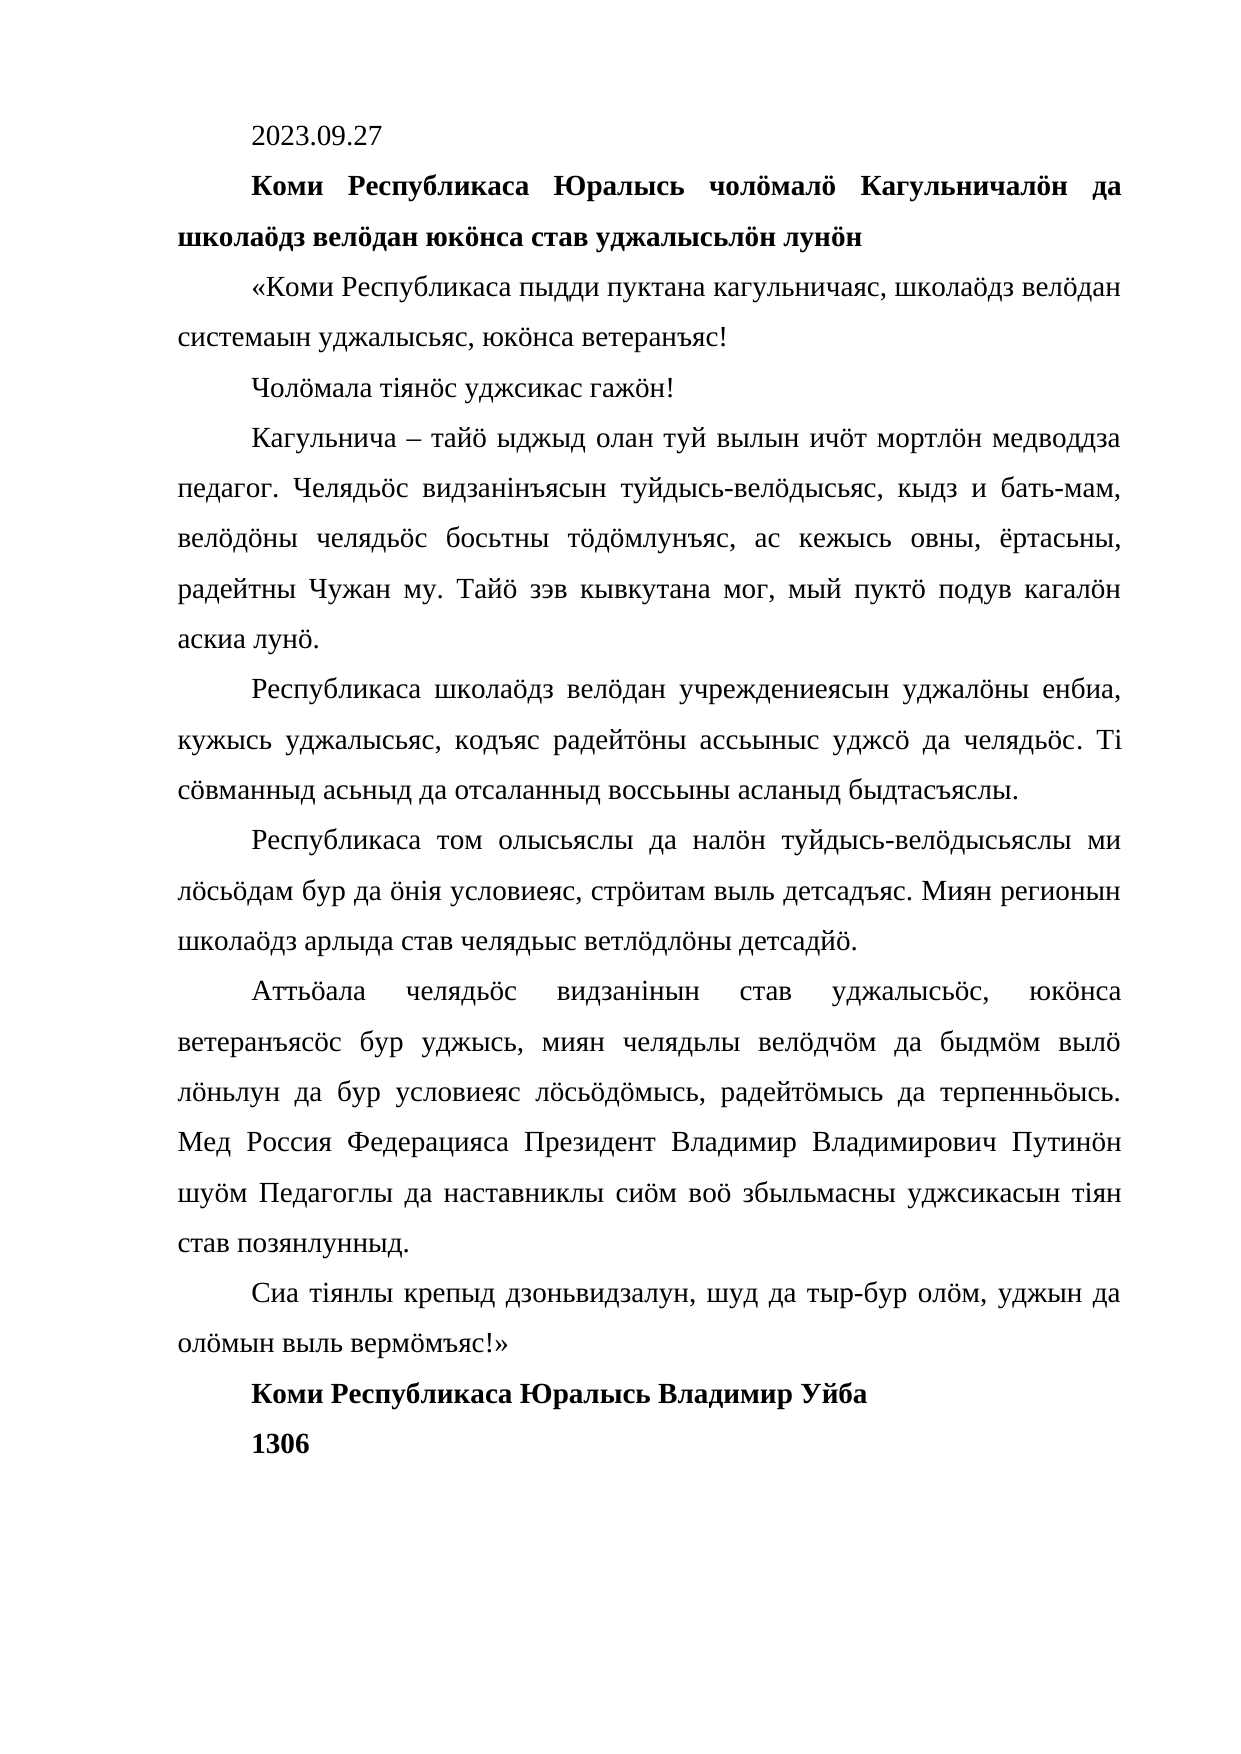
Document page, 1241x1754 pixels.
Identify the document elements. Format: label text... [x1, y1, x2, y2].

subtitle Коми Республикаса Юралысь чолӧмалӧ Кагульничалӧн да школаӧдз велӧдан юкӧнса став уджалысьлӧн лунӧн [177, 168, 1122, 252]
text 1306 [177, 1426, 1122, 1460]
text «Коми Республикаса пыдди пуктана кагульничаяс, школаӧдз велӧдан системаын уджалысьяс, юкӧнса ветеранъяс! [177, 269, 1122, 353]
text Чолӧмала тіянӧс уджсикас гажӧн! [177, 370, 1122, 403]
text Сиа тіянлы крепыд дзоньвидзалун, шуд да тыр-бур олӧм, уджын да олӧмын выль вермӧмъяс!» [177, 1275, 1122, 1359]
text Кагульнича – тайӧ ыджыд олан туй вылын ичӧт мортлӧн медводдза педагог. Челядьӧс видзанінъясын туйдысь-велӧдысьяс, кыдз и бать-мам, велӧдӧны челядьӧс босьтны тӧдӧмлунъяс, ас кежысь овны, ёртасьны, радейтны Чужан му. Тайӧ зэв кывкутана мог, мый пуктӧ подув кагалӧн аскиа лунӧ. [177, 420, 1122, 655]
subtitle 2023.09.27 [177, 118, 1122, 152]
text Коми Республикаса Юралысь Владимир Уйба [177, 1376, 1122, 1409]
text Республикаса том олысьяслы да налӧн туйдысь-велӧдысьяслы ми лӧсьӧдам бур да ӧнія условиеяс, стрӧитам выль детсадъяс. Миян регионын школаӧдз арлыда став челядьыс ветлӧдлӧны детсадйӧ. [177, 822, 1122, 957]
text Республикаса школаӧдз велӧдан учреждениеясын уджалӧны енбиа, кужысь уджалысьяс, кодъяс радейтӧны ассьыныс уджсӧ да челядьӧс. Ті сӧвманныд асьныд да отсаланныд воссьыны асланыд быдтасъяслы. [177, 672, 1122, 806]
text Аттьӧала челядьӧс видзанінын став уджалысьӧс, юкӧнса ветеранъясӧс бур уджысь, миян челядьлы велӧдчӧм да быдмӧм вылӧ лӧньлун да бур условиеяс лӧсьӧдӧмысь, радейтӧмысь да терпенньӧысь. Мед Россия Федерацияса Президент Владимир Владимирович Путинӧн шуӧм Педагоглы да наставниклы сиӧм воӧ збыльмасны уджсикасын тіян став позянлунныд. [177, 973, 1122, 1258]
